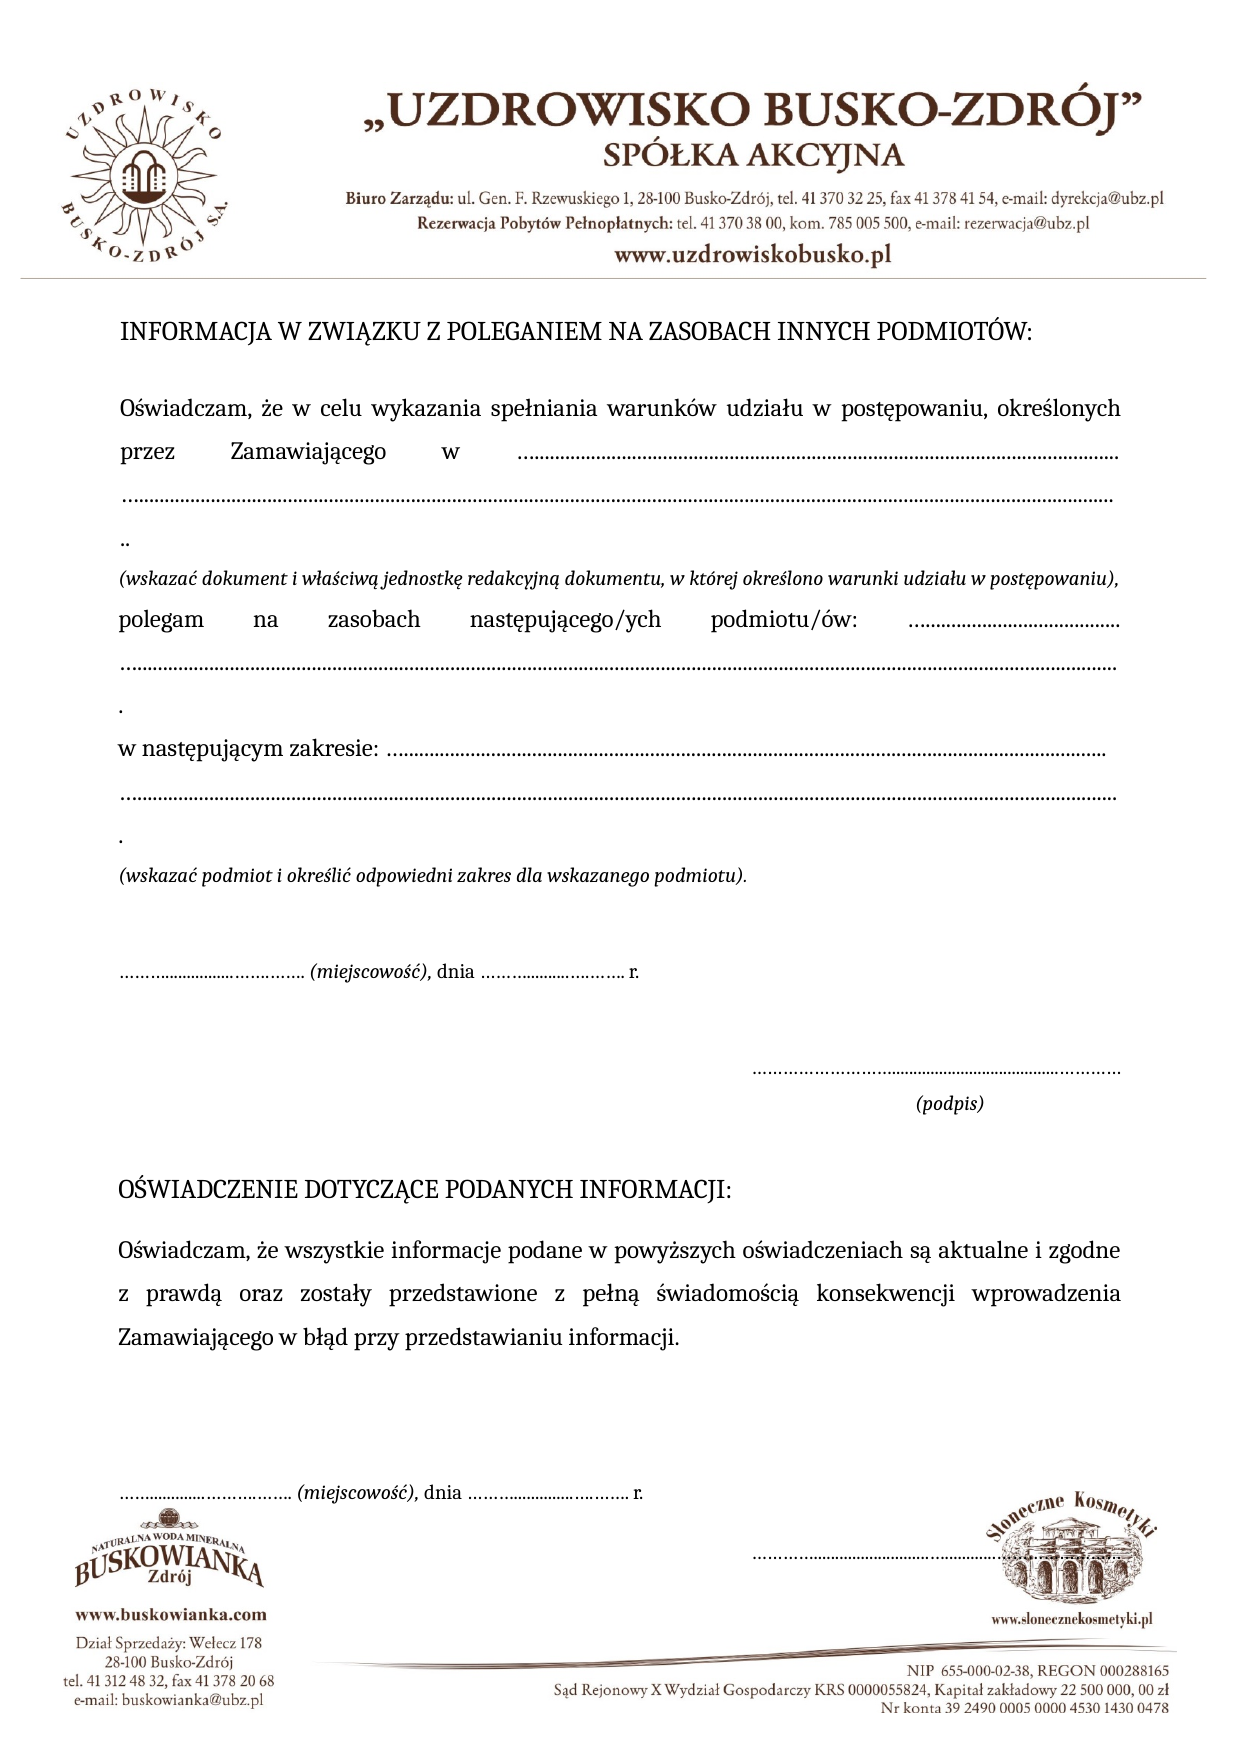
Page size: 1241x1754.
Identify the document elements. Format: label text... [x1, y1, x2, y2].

list INFORMACJA W ZWIĄZKU Z POLEGANIEM NA ZASOBACH INNYCH PODMIOTÓW: [120, 316, 1122, 347]
text …….............……….……. (miejscowość), dnia ………..............….……. r. [118, 1481, 1122, 1490]
list (wskazać dokument i właściwą jednostkę redakcyjną dokumentu, w której określono warunki udziału w postępowaniu), polegam na zasobach następującego/ych podmiotu/ów: …......................................…................................................................................................................................................................................................ [118, 567, 1122, 720]
text Oświadczam, że wszystkie informacje podane w powyższych oświadczeniach są aktualne i zgodne z prawdą oraz zostały przedstawione z pełną świadomością konsekwencji wprowadzenia Zamawiającego w błąd przy przedstawianiu informacji. [118, 1236, 1122, 1351]
text ……………………….......................................………… [120, 1055, 1122, 1079]
list …................................................................................................................................................................................................ [118, 777, 1122, 849]
picture [63, 1491, 1177, 1713]
list Oświadczam, że w celu wykazania spełniania warunków udziału w postępowaniu, określonych przez Zamawiającego w ….................................................................................................................. …................................................................................................................................................................................................ [120, 394, 1122, 552]
picture [20, 82, 1207, 279]
list (podpis) [120, 1091, 1122, 1115]
list w następującym zakresie: …......................................................................................................................................... [118, 734, 1122, 763]
text OŚWIADCZENIE DOTYCZĄCE PODANYCH INFORMACJI: [118, 1174, 1122, 1205]
text ………................…….……. (miejscowość), dnia ………..........….……. r. [118, 959, 1122, 983]
list (wskazać podmiot i określić odpowiedni zakres dla wskazanego podmiotu). [118, 864, 1122, 888]
